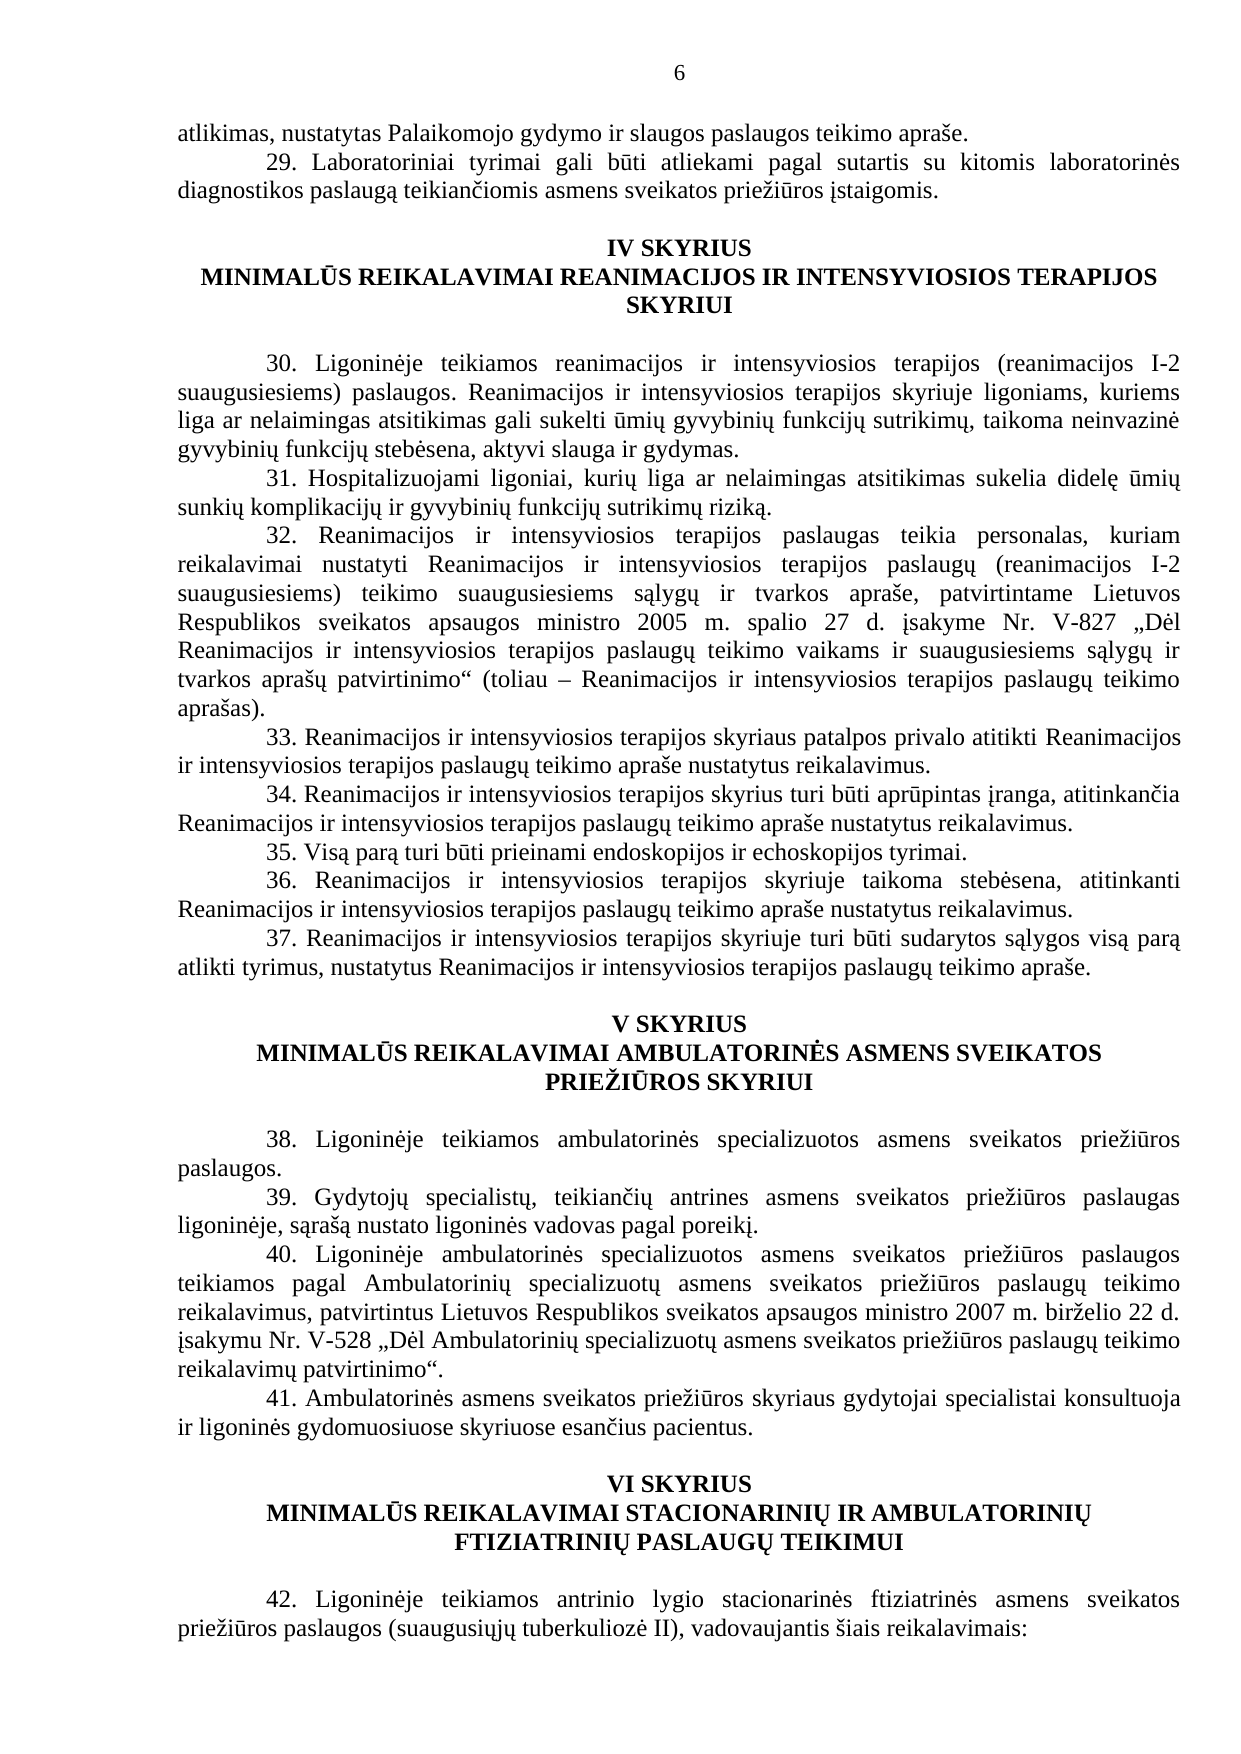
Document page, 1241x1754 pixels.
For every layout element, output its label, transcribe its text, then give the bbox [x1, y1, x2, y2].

text 31. Hospitalizuojami ligoniai, kurių liga ar nelaimingas atsitikimas sukelia didelę ūmių sunkių komplikacijų ir gyvybinių funkcijų sutrikimų riziką. [177, 463, 1181, 521]
text atlikimas, nustatytas Palaikomojo gydymo ir slaugos paslaugos teikimo apraše. [177, 118, 1181, 147]
text 32. Reanimacijos ir intensyviosios terapijos paslaugas teikia personalas, kuriam reikalavimai nustatyti Reanimacijos ir intensyviosios terapijos paslaugų (reanimacijos I-2 suaugusiesiems) teikimo suaugusiesiems sąlygų ir tvarkos apraše, patvirtintame Lietuvos Respublikos sveikatos apsaugos ministro 2005 m. spalio 27 d. įsakyme Nr. V-827 „Dėl Reanimacijos ir intensyviosios terapijos paslaugų teikimo vaikams ir suaugusiesiems sąlygų ir tvarkos aprašų patvirtinimo“ (toliau – Reanimacijos ir intensyviosios terapijos paslaugų teikimo aprašas). [177, 521, 1181, 722]
text 37. Reanimacijos ir intensyviosios terapijos skyriuje turi būti sudarytos sąlygos visą parą atlikti tyrimus, nustatytus Reanimacijos ir intensyviosios terapijos paslaugų teikimo apraše. [177, 923, 1181, 981]
text 42. Ligoninėje teikiamos antrinio lygio stacionarinės ftiziatrinės asmens sveikatos priežiūros paslaugos (suaugusiųjų tuberkuliozė II), vadovaujantis šiais reikalavimais: [177, 1584, 1181, 1642]
text MINIMALŪS REIKALAVIMAI STACIONARINIŲ IR AMBULATORINIŲ FTIZIATRINIŲ PASLAUGŲ TEIKIMUI [177, 1498, 1181, 1556]
text 34. Reanimacijos ir intensyviosios terapijos skyrius turi būti aprūpintas įranga, atitinkančia Reanimacijos ir intensyviosios terapijos paslaugų teikimo apraše nustatytus reikalavimus. [177, 779, 1181, 837]
text 38. Ligoninėje teikiamos ambulatorinės specializuotos asmens sveikatos priežiūros paslaugos. [177, 1124, 1181, 1182]
text 35. Visą parą turi būti prieinami endoskopijos ir echoskopijos tyrimai. [177, 837, 1181, 866]
text 36. Reanimacijos ir intensyviosios terapijos skyriuje taikoma stebėsena, atitinkanti Reanimacijos ir intensyviosios terapijos paslaugų teikimo apraše nustatytus reikalavimus. [177, 866, 1181, 923]
text 33. Reanimacijos ir intensyviosios terapijos skyriaus patalpos privalo atitikti Reanimacijos ir intensyviosios terapijos paslaugų teikimo apraše nustatytus reikalavimus. [177, 722, 1181, 779]
text VI SKYRIUS [177, 1469, 1181, 1498]
text IV SKYRIUS [177, 233, 1181, 262]
text 29. Laboratoriniai tyrimai gali būti atliekami pagal sutartis su kitomis laboratorinės diagnostikos paslaugą teikiančiomis asmens sveikatos priežiūros įstaigomis. [177, 147, 1181, 204]
text 41. Ambulatorinės asmens sveikatos priežiūros skyriaus gydytojai specialistai konsultuoja ir ligoninės gydomuosiuose skyriuose esančius pacientus. [177, 1383, 1181, 1441]
text 40. Ligoninėje ambulatorinės specializuotos asmens sveikatos priežiūros paslaugos teikiamos pagal Ambulatorinių specializuotų asmens sveikatos priežiūros paslaugų teikimo reikalavimus, patvirtintus Lietuvos Respublikos sveikatos apsaugos ministro 2007 m. birželio 22 d. įsakymu Nr. V-528 „Dėl Ambulatorinių specializuotų asmens sveikatos priežiūros paslaugų teikimo reikalavimų patvirtinimo“. [177, 1239, 1181, 1383]
text 39. Gydytojų specialistų, teikiančių antrines asmens sveikatos priežiūros paslaugas ligoninėje, sąrašą nustato ligoninės vadovas pagal poreikį. [177, 1182, 1181, 1239]
text MINIMALŪS REIKALAVIMAI AMBULATORINĖS ASMENS SVEIKATOS PRIEŽIŪROS SKYRIUI [177, 1038, 1181, 1096]
text MINIMALŪS REIKALAVIMAI REANIMACIJOS IR INTENSYVIOSIOS TERAPIJOS SKYRIUI [177, 262, 1181, 319]
text V SKYRIUS [177, 1009, 1181, 1038]
text 30. Ligoninėje teikiamos reanimacijos ir intensyviosios terapijos (reanimacijos I-2 suaugusiesiems) paslaugos. Reanimacijos ir intensyviosios terapijos skyriuje ligoniams, kuriems liga ar nelaimingas atsitikimas gali sukelti ūmių gyvybinių funkcijų sutrikimų, taikoma neinvazinė gyvybinių funkcijų stebėsena, aktyvi slauga ir gydymas. [177, 348, 1181, 463]
